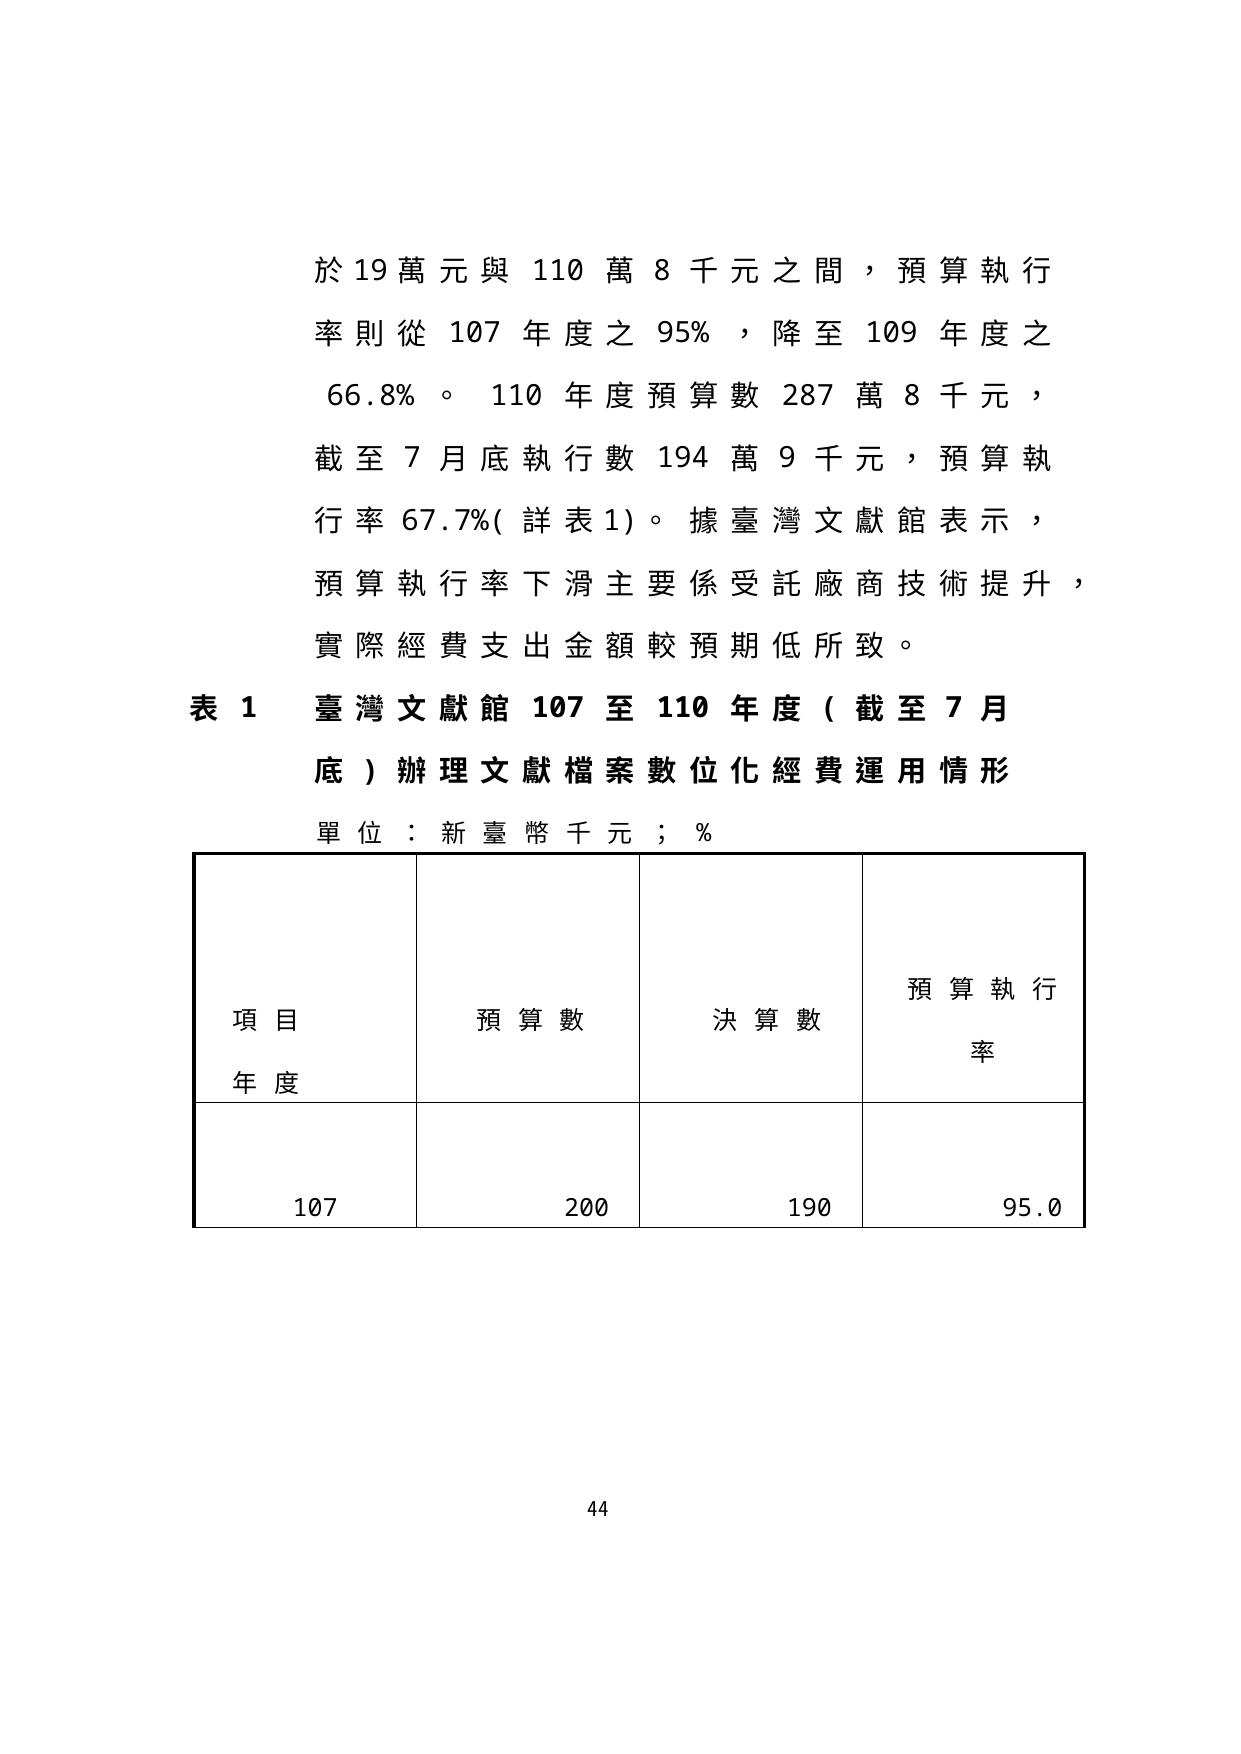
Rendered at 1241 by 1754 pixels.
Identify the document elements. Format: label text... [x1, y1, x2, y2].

table_cell 190 [640, 1103, 862, 1227]
table_cell 200 [417, 1103, 639, 1227]
table_header 預算數 [417, 855, 639, 1102]
table_header 決算數 [640, 855, 862, 1102]
table_cell 107 [196, 1103, 416, 1227]
text 表1 臺灣文獻館107至110年度(截至7月底)辦理文獻檔案數位化經費運用情形 單位：新臺幣千元；% [183, 665, 1058, 852]
table_cell 95.0 [863, 1103, 1083, 1227]
text 在檔案數位化業務方面，依據臺灣文獻館之說明，該館辦理檔案數位化之考量，主要係依檔案重要性與年代較久遠者優先排定，惟亦配合業務需要或因應社會大眾需求而調整，透過逐年編列經費、排定期程委託專業廠商逐步辦理。在經費運用方面，臺灣文獻館107至109年度預算數介於20萬元與287萬8千元之間，決算數介於19萬元與110萬8千元之間，預算執行率則從107年度之95%，降至109年度之66.8%。110年度預算數287萬8千元，截至7月底執行數194萬9千元，預算執行率67.7%(詳表1)。據臺灣文獻館表示，預算執行率下滑主要係受託廠商技術提升，實際經費支出金額較預期低所致。 [271, 227, 1058, 665]
table_header 項目 年度 [196, 855, 416, 1102]
table_header 預算執行率 [863, 855, 1083, 1102]
